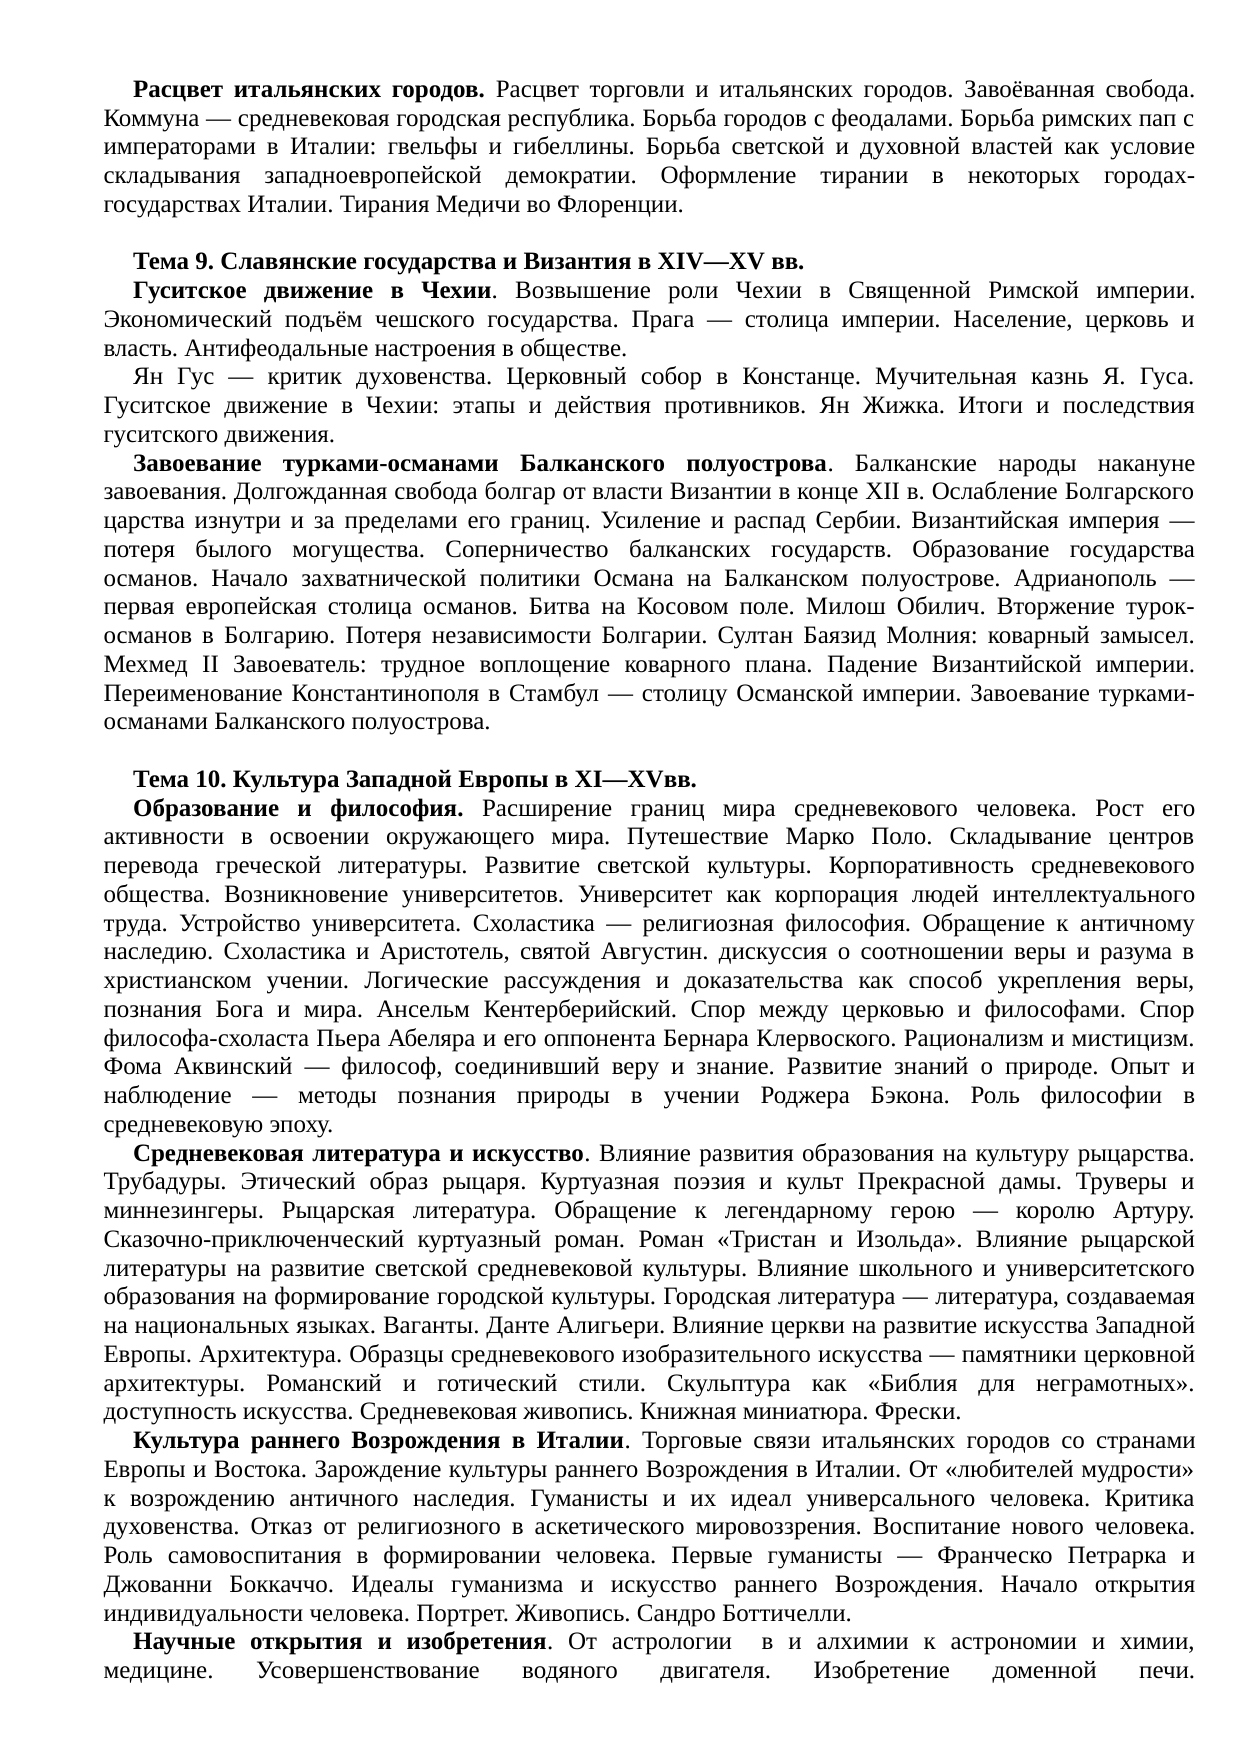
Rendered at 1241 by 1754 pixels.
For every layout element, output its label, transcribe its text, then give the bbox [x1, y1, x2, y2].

text Тема 9. Славянские государства и Византия в ХIV—ХV вв. [103, 246, 1196, 275]
text Ян Гус — критик духовенства. Церковный собор в Констанце. Мучительная казнь Я. Гуса. Гуситское движение в Чехии: этапы и действия противников. Ян Жижка. Итоги и последствия гуситского движения. [103, 361, 1196, 448]
text Завоевание турками-османами Балканского полуострова. Балканские народы накануне завоевания. Долгожданная свобода болгар от власти Византии в конце ХII в. Ослабление Болгарского царства изнутри и за пределами его границ. Усиление и распад Сербии. Византийская империя — потеря былого могущества. Соперничество балканских государств. Образование государства османов. Начало захватнической политики Османа на Балканском полуострове. Адрианополь — первая европейская столица османов. Битва на Косовом поле. Милош Обилич. Вторжение турок-османов в Болгарию. Потеря независимости Болгарии. Султан Баязид Молния: коварный замысел. Мехмед II Завоеватель: трудное воплощение коварного плана. Падение Византийской империи. Переименование Константинополя в Стамбул — столицу Османской империи. Завоевание турками-османами Балканского полуострова. [103, 448, 1196, 735]
text Научные открытия и изобретения. От астрологии в и алхимии к астрономии и химии, медицине. Усовершенствование водяного двигателя. Изобретение доменной печи. [103, 1626, 1196, 1684]
text Культура раннего Возрождения в Италии. Торговые связи итальянских городов со странами Европы и Востока. Зарождение культуры раннего Возрождения в Италии. От «любителей мудрости» к возрождению античного наследия. Гуманисты и их идеал универсального человека. Критика духовенства. Отказ от религиозного в аскетического мировоззрения. Воспитание нового человека. Роль самовоспитания в формировании человека. Первые гуманисты — Франческо Петрарка и Джованни Боккаччо. Идеалы гуманизма и искусство раннего Возрождения. Начало открытия индивидуальности человека. Портрет. Живопись. Сандро Боттичелли. [103, 1425, 1196, 1626]
text Расцвет итальянских городов. Расцвет торговли и итальянских городов. Завоёванная свобода. Коммуна — средневековая городская республика. Борьба городов с феодалами. Борьба римских пап с императорами в Италии: гвельфы и гибеллины. Борьба светской и духовной властей как условие складывания западноевропейской демократии. Оформление тирании в некоторых городах-государствах Италии. Тирания Медичи во Флоренции. [103, 74, 1196, 218]
text Средневековая литература и искусство. Влияние развития образования на культуру рыцарства. Трубадуры. Этический образ рыцаря. Куртуазная поэзия и культ Прекрасной дамы. Труверы и миннезингеры. Рыцарская литература. Обращение к легендарному герою — королю Артуру. Сказочно-приключенческий куртуазный роман. Роман «Тристан и Изольда». Влияние рыцарской литературы на развитие светской средневековой культуры. Влияние школьного и университетского образования на формирование городской культуры. Городская литература — литература, создаваемая на национальных языках. Ваганты. Данте Алигьери. Влияние церкви на развитие искусства Западной Европы. Архитектура. Образцы средневекового изобразительного искусства — памятники церковной архитектуры. Романский и готический стили. Скульптура как «Библия для неграмотных». доступность искусства. Средневековая живопись. Книжная миниатюра. Фрески. [103, 1138, 1196, 1425]
text Гуситское движение в Чехии. Возвышение роли Чехии в Священной Римской империи. Экономический подъём чешского государства. Прага — столица империи. Население, церковь и власть. Антифеодальные настроения в обществе. [103, 275, 1196, 361]
text Образование и философия. Расширение границ мира средневекового человека. Рост его активности в освоении окружающего мира. Путешествие Марко Поло. Складывание центров перевода греческой литературы. Развитие светской культуры. Корпоративность средневекового общества. Возникновение университетов. Университет как корпорация людей интеллектуального труда. Устройство университета. Схоластика — религиозная философия. Обращение к античному наследию. Схоластика и Аристотель, святой Августин. дискуссия о соотношении веры и разума в христианском учении. Логические рассуждения и доказательства как способ укрепления веры, познания Бога и мира. Ансельм Кентерберийский. Спор между церковью и философами. Спор философа-схоласта Пьера Абеляра и его оппонента Бернара Клервоского. Рационализм и мистицизм. Фома Аквинский — философ, соединивший веру и знание. Развитие знаний о природе. Опыт и наблюдение — методы познания природы в учении Роджера Бэкона. Роль философии в средневековую эпоху. [103, 793, 1196, 1138]
text Тема 10. Культура Западной Европы в ХI—ХVвв. [103, 764, 1196, 793]
